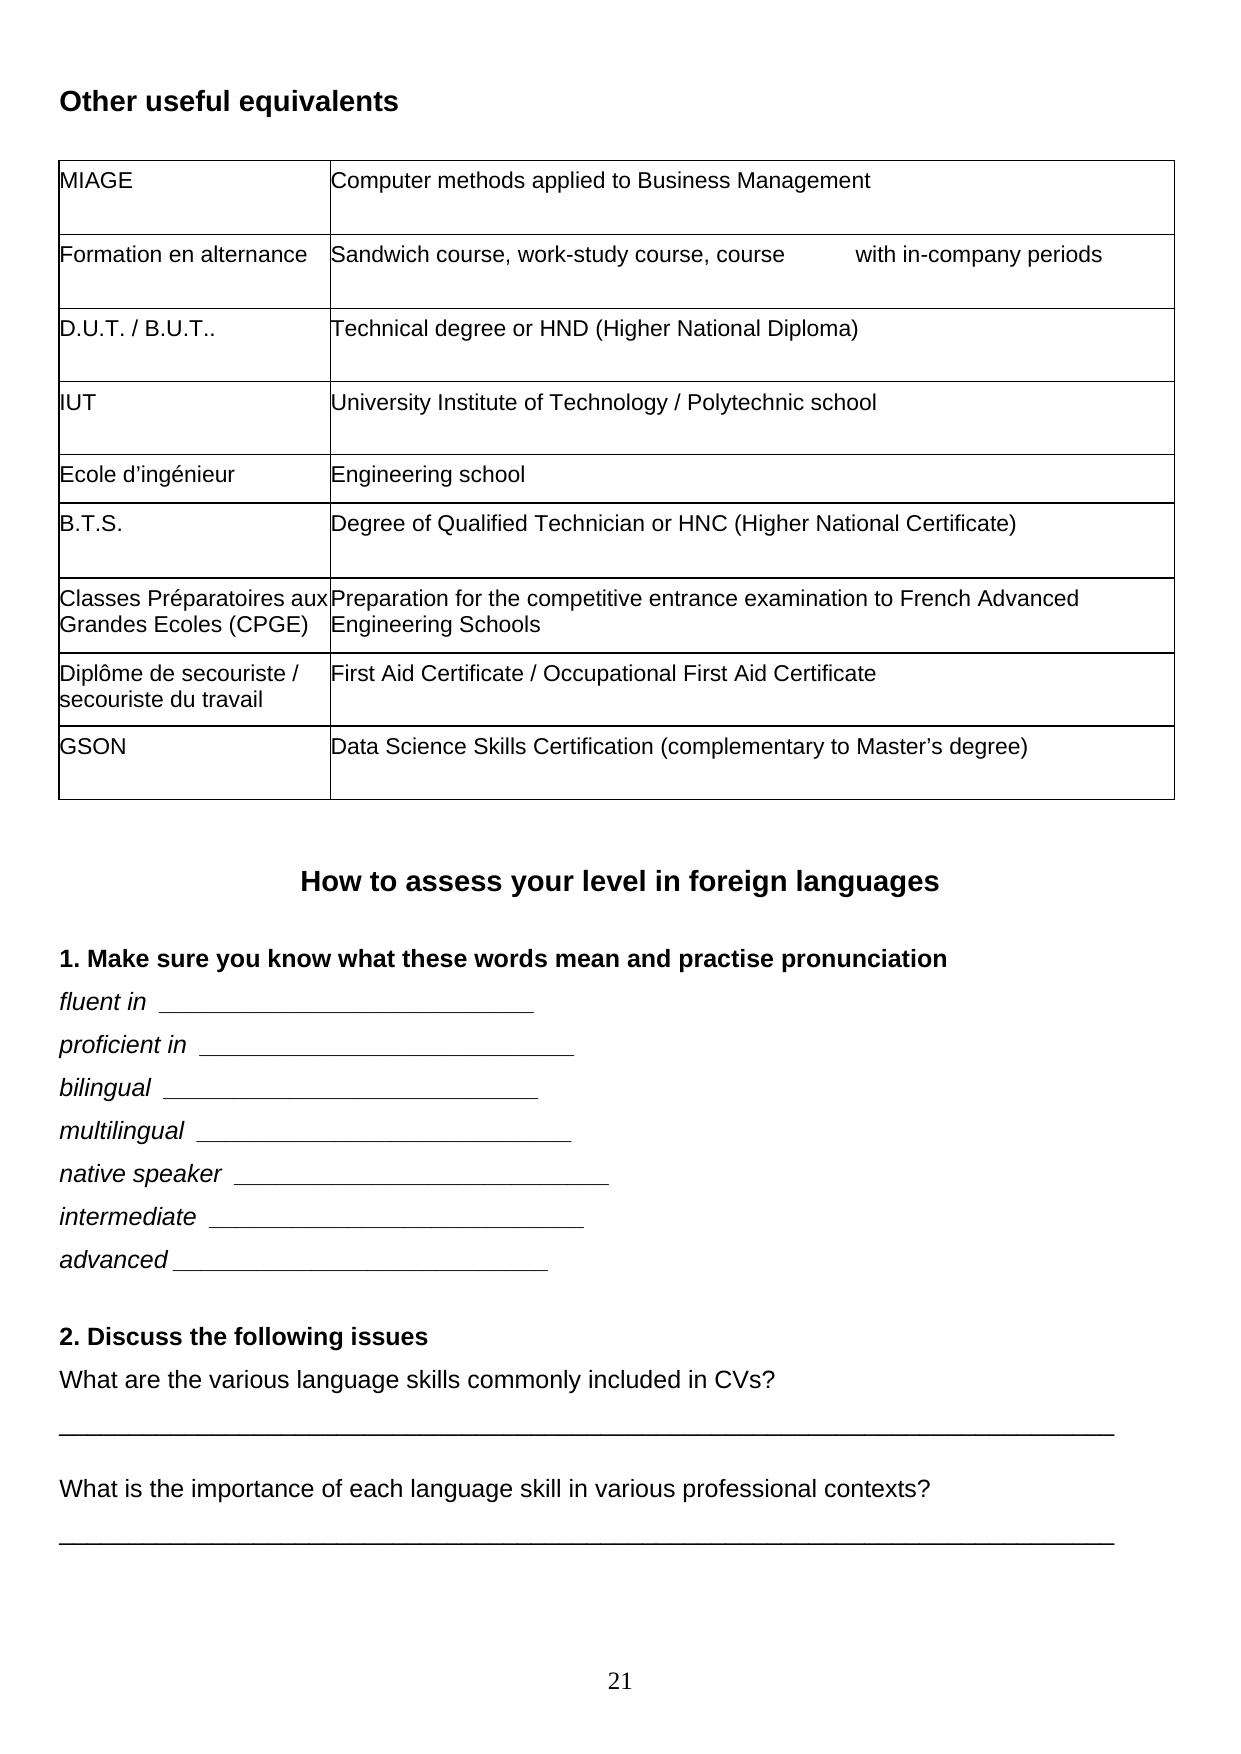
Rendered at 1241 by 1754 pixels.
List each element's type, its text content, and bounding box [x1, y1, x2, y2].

table_cell Diplôme de secouriste / secouriste du travail [60, 654, 330, 725]
text advanced ___________________________ [59, 1245, 1181, 1274]
text native speaker ___________________________ [59, 1159, 1181, 1188]
table_cell IUT [60, 382, 330, 454]
text What are the various language skills commonly included in CVs? [59, 1365, 1181, 1393]
text bilingual ___________________________ [59, 1073, 1181, 1102]
table_cell D.U.T. / B.U.T.. [60, 309, 330, 381]
table_cell Data Science Skills Certification (complementary to Master’s degree) [331, 727, 1174, 798]
table_cell Classes Préparatoires aux Grandes Ecoles (CPGE) [60, 579, 330, 652]
text What is the importance of each language skill in various professional contexts? [59, 1474, 1181, 1503]
table_header MIAGE [60, 161, 330, 233]
table_cell B.T.S. [60, 504, 330, 577]
text fluent in ___________________________ [59, 987, 1181, 1015]
text 2. Discuss the following issues [59, 1322, 1181, 1350]
table_cell Formation en alternance [60, 235, 330, 308]
text multilingual ___________________________ [59, 1116, 1181, 1145]
text 1. Make sure you know what these words mean and practise pronunciation [59, 943, 1181, 972]
table_cell Preparation for the competitive entrance examination to French Advanced Engineering Schools [331, 579, 1174, 652]
table_header Computer methods applied to Business Management [331, 161, 1174, 233]
text ____________________________________________________________________________ [59, 1408, 1181, 1437]
table_cell Degree of Qualified Technician or HNC (Higher National Certificate) [331, 504, 1174, 577]
table_cell Engineering school [331, 455, 1174, 502]
table_cell GSON [60, 727, 330, 798]
table_cell Technical degree or HND (Higher National Diploma) [331, 309, 1174, 381]
subtitle How to assess your level in foreign languages [59, 825, 1181, 897]
subtitle Other useful equivalents [59, 84, 1181, 151]
text ____________________________________________________________________________ [59, 1517, 1181, 1546]
table_cell University Institute of Technology / Polytechnic school [331, 382, 1174, 454]
text proficient in ___________________________ [59, 1030, 1181, 1058]
text intermediate ___________________________ [59, 1202, 1181, 1231]
table_cell Sandwich course, work-study course, course with in-company periods [331, 235, 1174, 308]
table_cell Ecole d’ingénieur [60, 455, 330, 502]
table_cell First Aid Certificate / Occupational First Aid Certificate [331, 654, 1174, 725]
